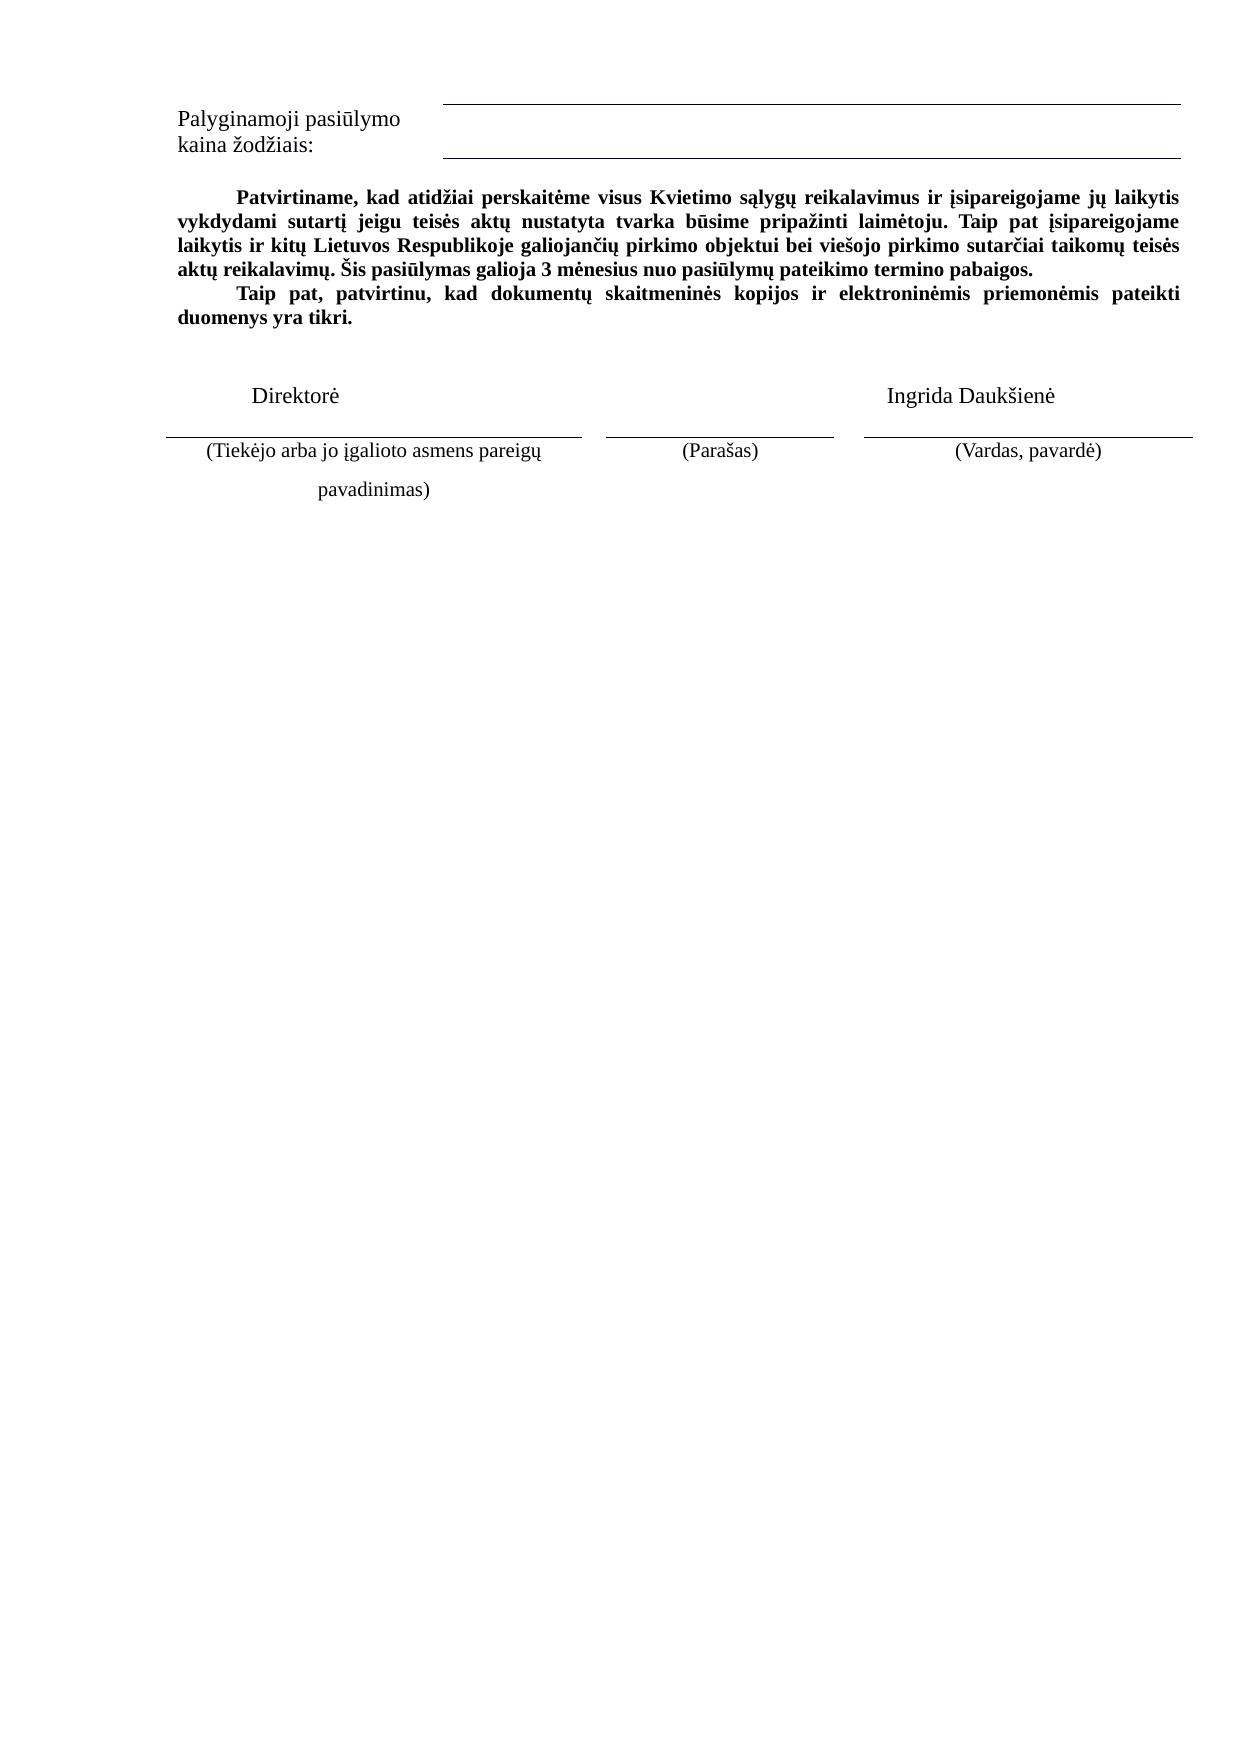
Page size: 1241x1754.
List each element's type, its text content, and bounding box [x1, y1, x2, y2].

table_cell [834, 437, 864, 515]
table_cell (Vardas, pavardė) [864, 438, 1192, 515]
table_cell [582, 437, 606, 515]
table_cell (Tiekėjo arba jo įgalioto asmens pareigų pavadinimas) [166, 438, 582, 515]
table_header [834, 408, 864, 437]
text Taip pat, patvirtinu, kad dokumentų skaitmeninės kopijos ir elektroninėmis priemonėmis pateikti duomenys yra tikri. [177, 281, 1181, 329]
table_cell Palyginamoji pasiūlymo kaina žodžiais: [166, 104, 443, 157]
table_header [582, 408, 606, 437]
table_header [864, 408, 1192, 437]
text Direktorė Ingrida Daukšienė [177, 382, 1181, 408]
text Patvirtiname, kad atidžiai perskaitėme visus Kvietimo sąlygų reikalavimus ir įsipareigojame jų laikytis vykdydami sutartį jeigu teisės aktų nustatyta tvarka būsime pripažinti laimėtoju. Taip pat įsipareigojame laikytis ir kitų Lietuvos Respublikoje galiojančių pirkimo objektui bei viešojo pirkimo sutarčiai taikomų teisės aktų reikalavimų. Šis pasiūlymas galioja 3 mėnesius nuo pasiūlymų pateikimo termino pabaigos. [177, 185, 1181, 281]
table_header [606, 408, 834, 437]
table_cell [443, 105, 1181, 157]
table_cell (Parašas) [606, 438, 834, 515]
table_header [166, 408, 582, 437]
